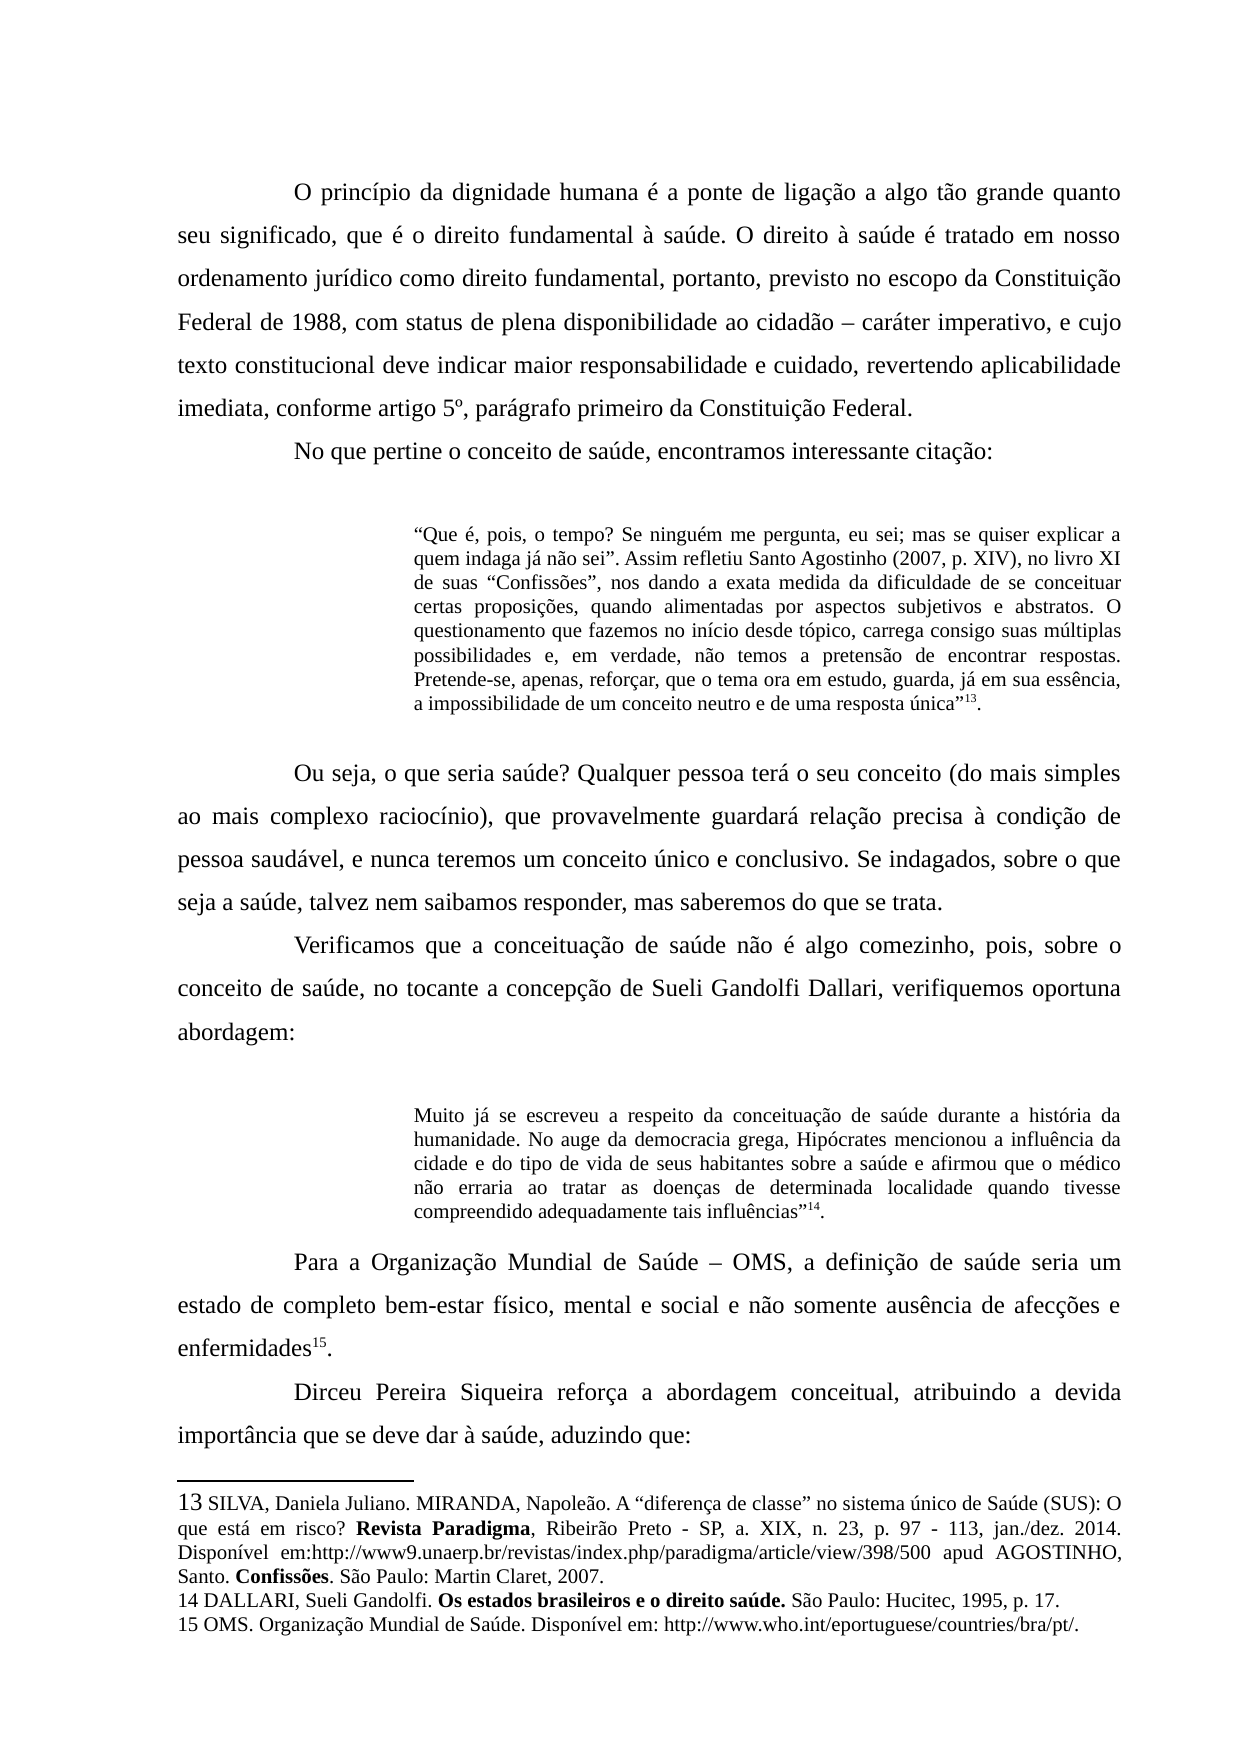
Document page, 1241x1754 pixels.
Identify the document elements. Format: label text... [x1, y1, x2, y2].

text DALLARI, Sueli Gandolfi. Os estados brasileiros e o direito saúde. São Paulo: Hucitec, 1995, p. 17. [177, 1588, 1122, 1612]
text Dirceu Pereira Siqueira reforça a abordagem conceitual, atribuindo a devida importância que se deve dar à saúde, aduzindo que: [177, 1377, 1122, 1448]
text Para a Organização Mundial de Saúde – OMS, a definição de saúde seria um estado de completo bem-estar físico, mental e social e não somente ausência de afecções e enfermidades. [177, 1247, 1122, 1362]
text Ou seja, o que seria saúde? Qualquer pessoa terá o seu conceito (do mais simples ao mais complexo raciocínio), que provavelmente guardará relação precisa à condição de pessoa saudável, e nunca teremos um conceito único e conclusivo. Se indagados, sobre o que seja a saúde, talvez nem saibamos responder, mas saberemos do que se trata. [177, 758, 1122, 916]
text O princípio da dignidade humana é a ponte de ligação a algo tão grande quanto seu significado, que é o direito fundamental à saúde. O direito à saúde é tratado em nosso ordenamento jurídico como direito fundamental, portanto, previsto no escopo da Constituição Federal de 1988, com status de plena disponibilidade ao cidadão – caráter imperativo, e cujo texto constitucional deve indicar maior responsabilidade e cuidado, revertendo aplicabilidade imediata, conforme artigo 5º, parágrafo primeiro da Constituição Federal. [177, 177, 1122, 422]
text “Que é, pois, o tempo? Se ninguém me pergunta, eu sei; mas se quiser explicar a quem indaga já não sei”. Assim refletiu Santo Agostinho (2007, p. XIV), no livro XI de suas “Confissões”, nos dando a exata medida da dificuldade de se conceituar certas proposições, quando alimentadas por aspectos subjetivos e abstratos. O questionamento que fazemos no início desde tópico, carrega consigo suas múltiplas possibilidades e, em verdade, não temos a pretensão de encontrar respostas. Pretende-se, apenas, reforçar, que o tema ora em estudo, guarda, já em sua essência, a impossibilidade de um conceito neutro e de uma resposta única”. [413, 522, 1122, 715]
text OMS. Organização Mundial de Saúde. Disponível em: http://www.who.int/eportuguese/countries/bra/pt/. [177, 1612, 1122, 1636]
text No que pertine o conceito de saúde, encontramos interessante citação: [177, 436, 1122, 465]
text Verificamos que a conceituação de saúde não é algo comezinho, pois, sobre o conceito de saúde, no tocante a concepção de Sueli Gandolfi Dallari, verifiquemos oportuna abordagem: [177, 930, 1122, 1045]
text Muito já se escreveu a respeito da conceituação de saúde durante a história da humanidade. No auge da democracia grega, Hipócrates mencionou a influência da cidade e do tipo de vida de seus habitantes sobre a saúde e afirmou que o médico não erraria ao tratar as doenças de determinada localidade quando tivesse compreendido adequadamente tais influências”. [413, 1103, 1122, 1223]
text SILVA, Daniela Juliano. MIRANDA, Napoleão. A “diferença de classe” no sistema único de Saúde (SUS): O que está em risco? Revista Paradigma, Ribeirão Preto - SP, a. XIX, n. 23, p. 97 - 113, jan./dez. 2014. Disponível em:http://www9.unaerp.br/revistas/index.php/paradigma/article/view/398/500 apud AGOSTINHO, Santo. Confissões. São Paulo: Martin Claret, 2007. [177, 1487, 1122, 1588]
